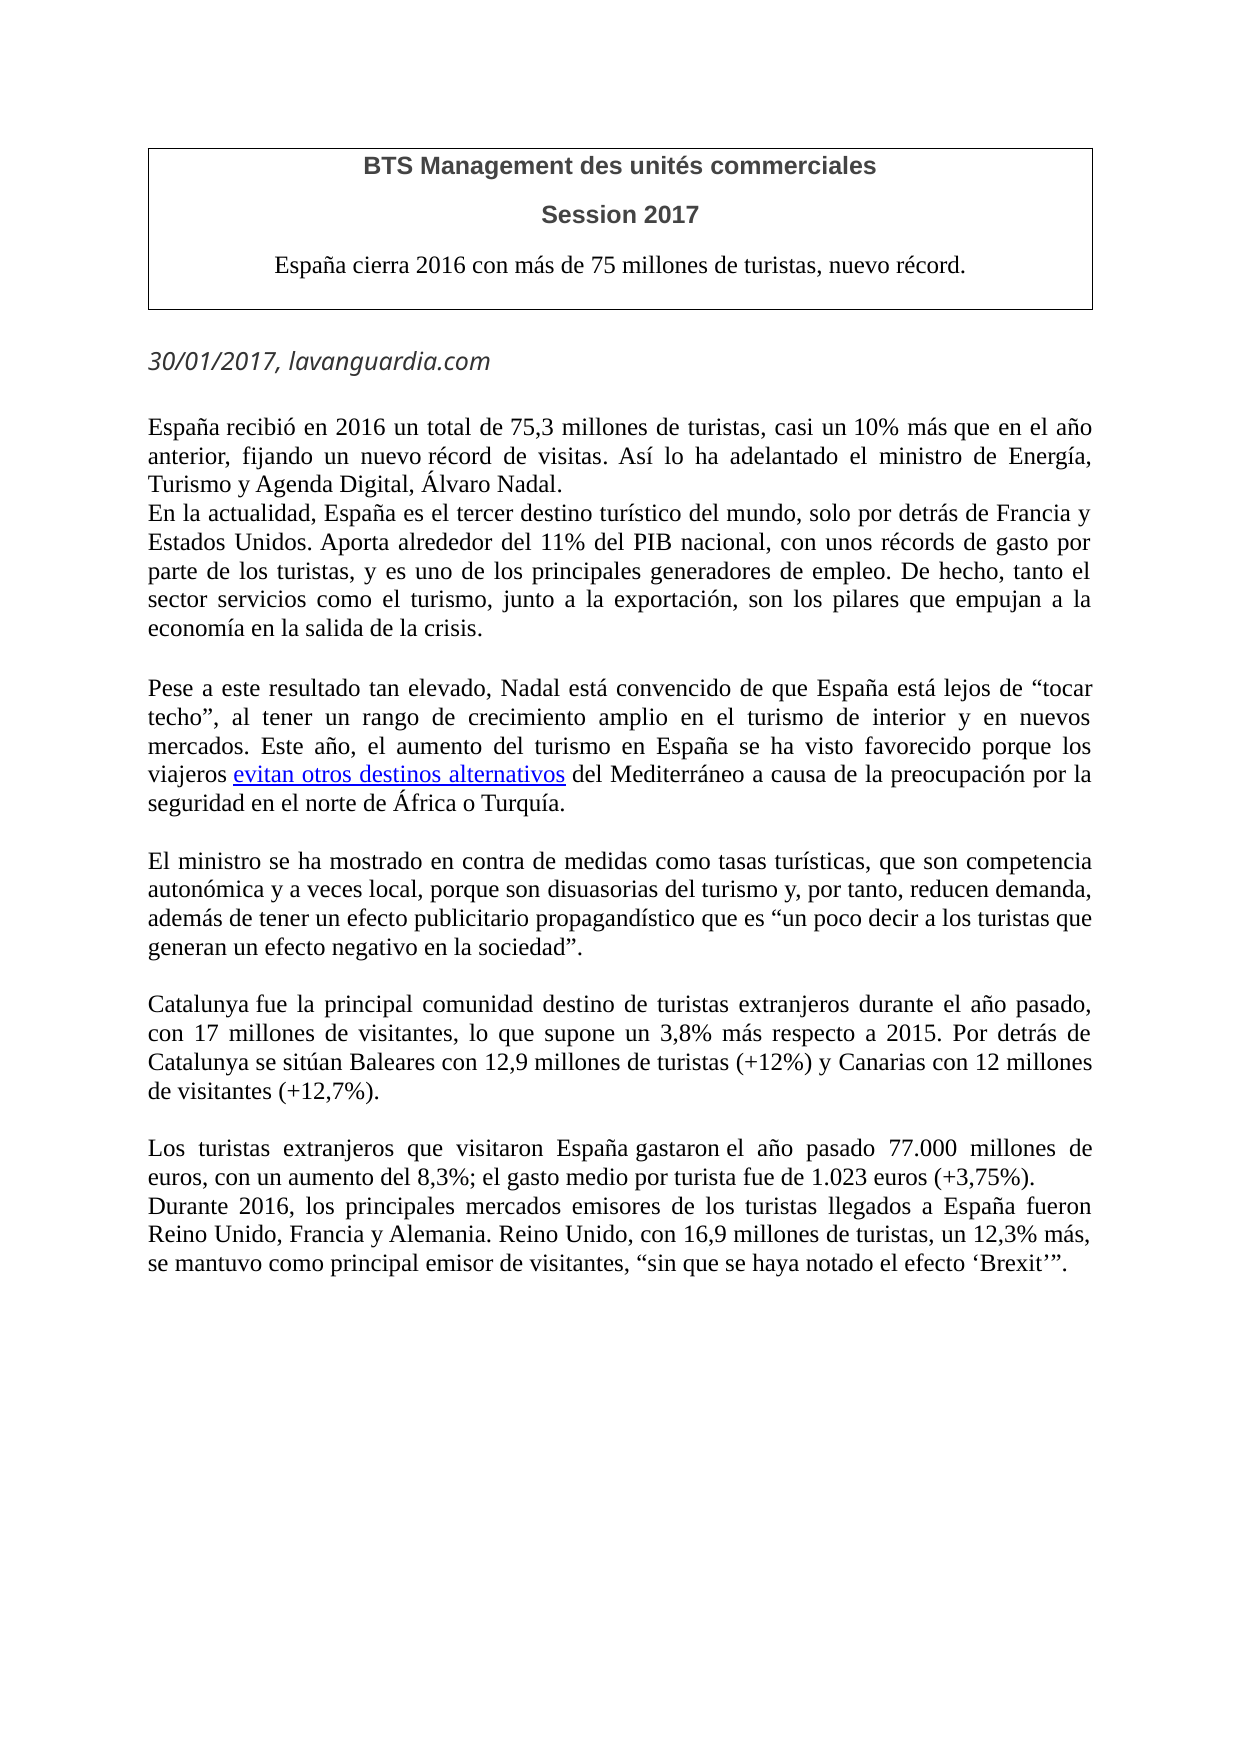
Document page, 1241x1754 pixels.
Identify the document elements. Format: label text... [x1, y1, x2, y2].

text El ministro se ha mostrado en contra de medidas como tasas turísticas, que son competencia autonómica y a veces local, porque son disuasorias del turismo y, por tanto, reducen demanda, además de tener un efecto publicitario propagandístico que es “un poco decir a los turistas que generan un efecto negativo en la sociedad”. [148, 817, 1092, 961]
text Session 2017 [149, 197, 1092, 229]
text Los turistas extranjeros que visitaron España gastaron el año pasado 77.000 millones de euros, con un aumento del 8,3%; el gasto medio por turista fue de 1.023 euros (+3,75%). [148, 1104, 1092, 1191]
text BTS Management des unités commerciales [149, 149, 1092, 179]
text 30/01/2017, lavanguardia.com [148, 344, 1093, 378]
text Pese a este resultado tan elevado, Nadal está convencido de que España está lejos de “tocar techo”, al tener un rango de crecimiento amplio en el turismo de interior y en nuevos mercados. Este año, el aumento del turismo en España se ha visto favorecido porque los viajeros evitan otros destinos alternativos del Mediterráneo a causa de la preocupación por la seguridad en el norte de África o Turquía. [148, 673, 1092, 817]
text España cierra 2016 con más de 75 millones de turistas, nuevo récord. [149, 247, 1092, 276]
text Catalunya fue la principal comunidad destino de turistas extranjeros durante el año pasado, con 17 millones de visitantes, lo que supone un 3,8% más respecto a 2015. Por detrás de Catalunya se sitúan Baleares con 12,9 millones de turistas (+12%) y Canarias con 12 millones de visitantes (+12,7%). [148, 989, 1092, 1104]
text España recibió en 2016 un total de 75,3 millones de turistas, casi un 10% más que en el año anterior, fijando un nuevo récord de visitas. Así lo ha adelantado el ministro de Energía, Turismo y Agenda Digital, Álvaro Nadal. [148, 412, 1092, 498]
text En la actualidad, España es el tercer destino turístico del mundo, solo por detrás de Francia y Estados Unidos. Aporta alrededor del 11% del PIB nacional, con unos récords de gasto por parte de los turistas, y es uno de los principales generadores de empleo. De hecho, tanto el sector servicios como el turismo, junto a la exportación, son los pilares que empujan a la economía en la salida de la crisis. [148, 498, 1092, 642]
text Durante 2016, los principales mercados emisores de los turistas llegados a España fueron Reino Unido, Francia y Alemania. Reino Unido, con 16,9 millones de turistas, un 12,3% más, se mantuvo como principal emisor de visitantes, “sin que se haya notado el efecto ‘Brexit’”. [148, 1191, 1092, 1277]
